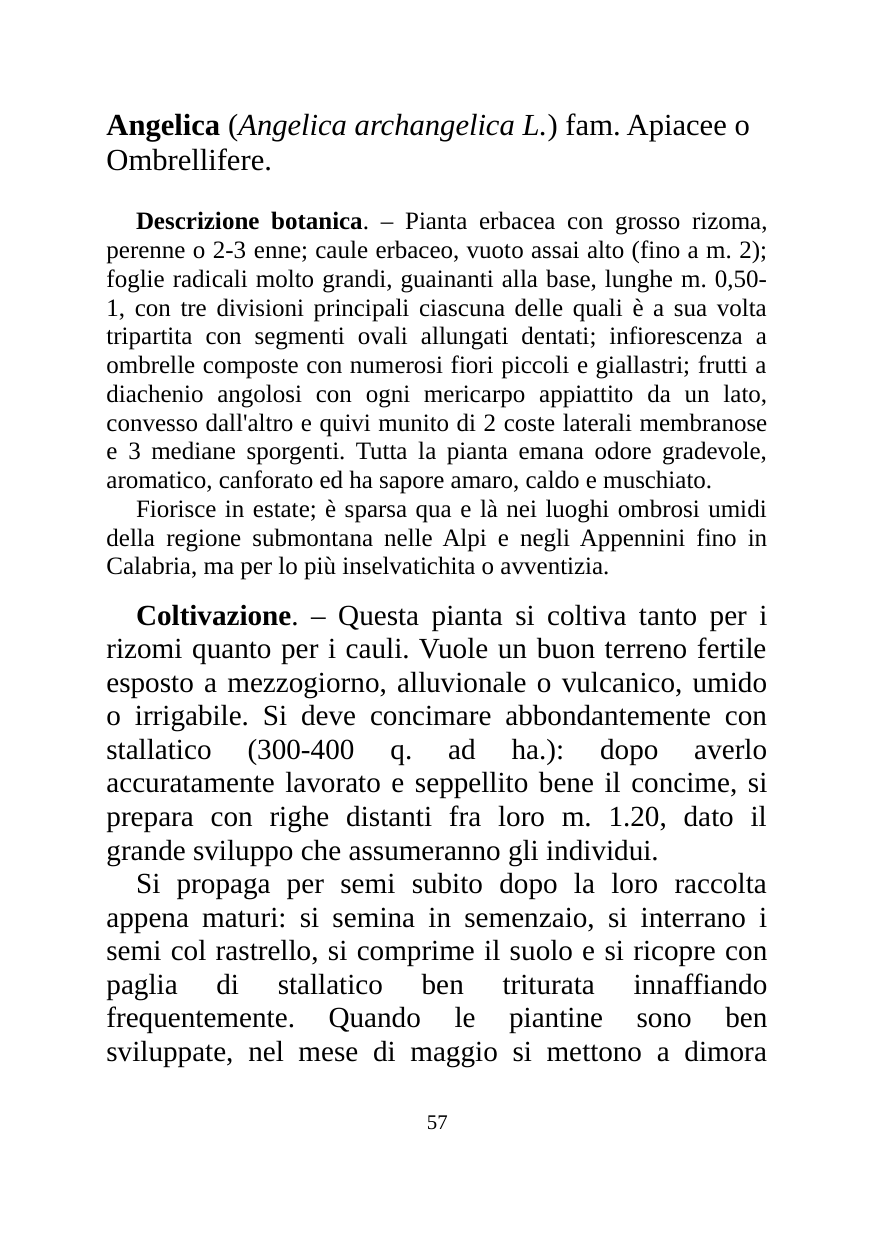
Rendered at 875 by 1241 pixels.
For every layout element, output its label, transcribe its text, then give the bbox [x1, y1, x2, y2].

text Coltivazione. – Questa pianta si coltiva tanto per i rizomi quanto per i cauli. Vuole un buon terreno fertile esposto a mezzogiorno, alluvionale o vulcanico, umido o irrigabile. Si deve concimare abbondantemente con stallatico (300-400 q. ad ha.): dopo averlo accuratamente lavorato e seppellito bene il concime, si prepara con righe distanti fra loro m. 1.20, dato il grande sviluppo che assumeranno gli individui. [106, 598, 768, 866]
text Descrizione botanica. – Pianta erbacea con grosso rizoma, perenne o 2-3 enne; caule erbaceo, vuoto assai alto (fino a m. 2); foglie radicali molto grandi, guainanti alla base, lunghe m. 0,50-1, con tre divisioni principali ciascuna delle quali è a sua volta tripartita con segmenti ovali allungati dentati; infiorescenza a ombrelle composte con numerosi fiori piccoli e giallastri; frutti a diachenio angolosi con ogni mericarpo appiattito da un lato, convesso dall'altro e quivi munito di 2 coste laterali membranose e 3 mediane sporgenti. Tutta la pianta emana odore gradevole, aromatico, canforato ed ha sapore amaro, caldo e muschiato. [106, 206, 768, 494]
text Si propaga per semi subito dopo la loro raccolta appena maturi: si semina in semenzaio, si interrano i semi col rastrello, si comprime il suolo e si ricopre con paglia di stallatico ben triturata innaffiando frequentemente. Quando le piantine sono ben sviluppate, nel mese di maggio si mettono a dimora [106, 866, 768, 1067]
subtitle Angelica (Angelica archangelica L.) fam. Apiacee o Ombrellifere. [106, 106, 768, 177]
text Fiorisce in estate; è sparsa qua e là nei luoghi ombrosi umidi della regione submontana nelle Alpi e negli Appennini fino in Calabria, ma per lo più inselvatichita o avventizia. [106, 494, 768, 580]
